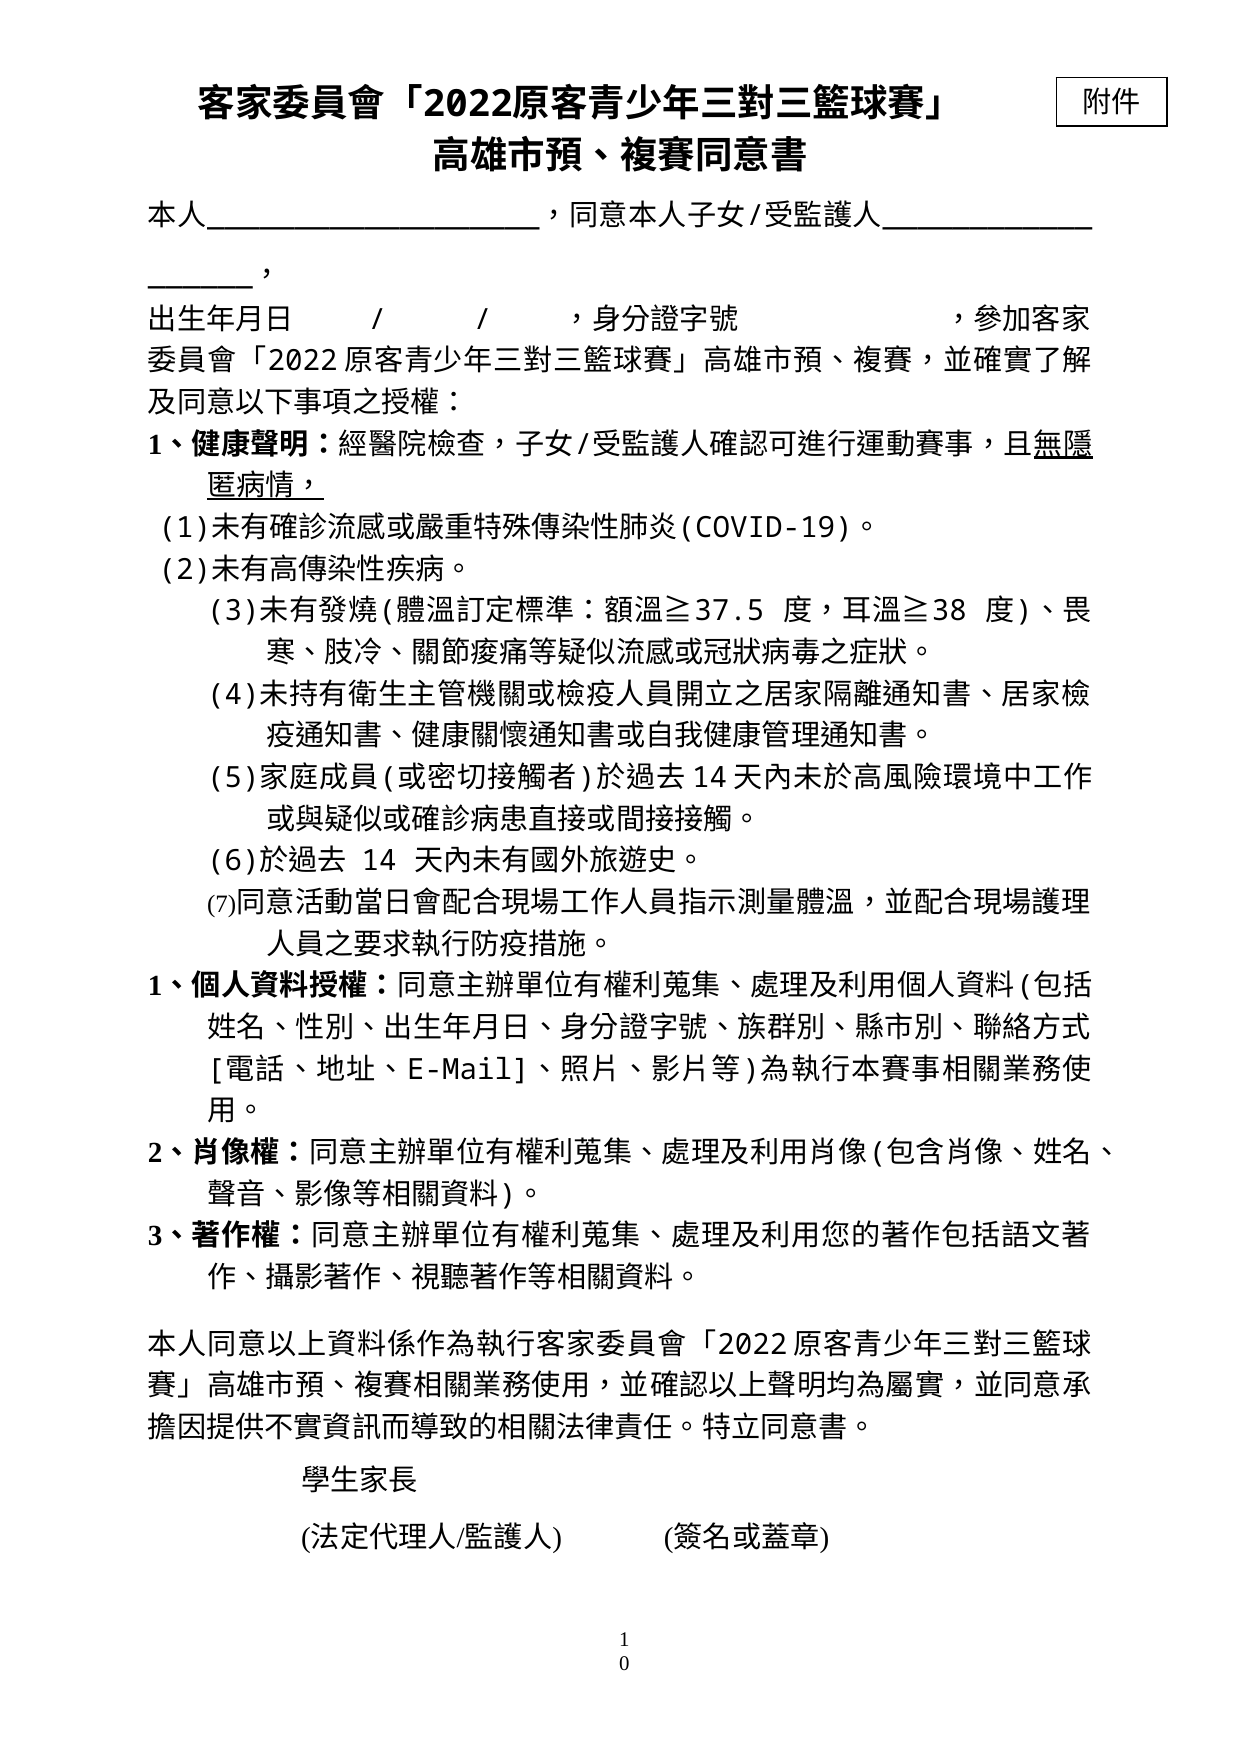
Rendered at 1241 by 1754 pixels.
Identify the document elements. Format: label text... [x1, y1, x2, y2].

text 出生年月日 / / ，身分證字號 ，參加客家委員會「2022原客青少年三對三籃球賽」高雄市預、複賽，並確實了解及同意以下事項之授權： [148, 296, 1092, 421]
text 附件2 [1072, 86, 1151, 117]
list 未有發燒(體溫訂定標準：額溫≧37.5 度，耳溫≧38 度)、畏寒、肢冷、關節痠痛等疑似流感或冠狀病毒之症狀。 [207, 587, 1092, 671]
list 未有高傳染性疾病。 [148, 546, 1092, 587]
list 肖像權：同意主辦單位有權利蒐集、處理及利用肖像(包含肖像、姓名、聲音、影像等相關資料)。 [148, 1129, 1092, 1212]
text 客家委員會「2022原客青少年三對三籃球賽」 [198, 75, 1092, 127]
list 未持有衛生主管機關或檢疫人員開立之居家隔離通知書、居家檢疫通知書、健康關懷通知書或自我健康管理通知書。 [207, 671, 1092, 754]
list 健康聲明：經醫院檢查，子女/受監護人確認可進行運動賽事，且無隱匿病情， [148, 421, 1092, 504]
text 本人同意以上資料係作為執行客家委員會「2022原客青少年三對三籃球賽」高雄市預、複賽相關業務使用，並確認以上聲明均為屬實，並同意承擔因提供不實資訊而導致的相關法律責任。特立同意書。 [148, 1321, 1092, 1446]
list 著作權：同意主辦單位有權利蒐集、處理及利用您的著作包括語文著作、攝影著作、視聽著作等相關資料。 [148, 1212, 1092, 1296]
list 未有確診流感或嚴重特殊傳染性肺炎(COVID-19)。 [148, 504, 1092, 546]
list 家庭成員(或密切接觸者)於過去14天內未於高風險環境中工作或與疑似或確診病患直接或間接接觸。 [207, 754, 1092, 837]
list 於過去 14 天內未有國外旅遊史。 [207, 837, 1092, 879]
text (法定代理人/監護人) (簽名或蓋章) [148, 1502, 1092, 1558]
list 同意活動當日會配合現場工作人員指示測量體溫，並配合現場護理人員之要求執行防疫措施。 [207, 879, 1092, 962]
list 個人資料授權：同意主辦單位有權利蒐集、處理及利用個人資料(包括姓名、性別、出生年月日、身分證字號、族群別、縣市別、聯絡方式[電話、地址、E-Mail]、照片、影片等)為執行本賽事相關業務使用。 [148, 962, 1092, 1129]
text 本人___________________，同意本人子女/受監護人__________________， [148, 179, 1092, 296]
text 高雄市預、複賽同意書 [148, 127, 1092, 179]
text 客家委員會「2022原客青少年三對三籃球賽」 [1057, 78, 1166, 125]
text 學生家長 [148, 1446, 1092, 1502]
